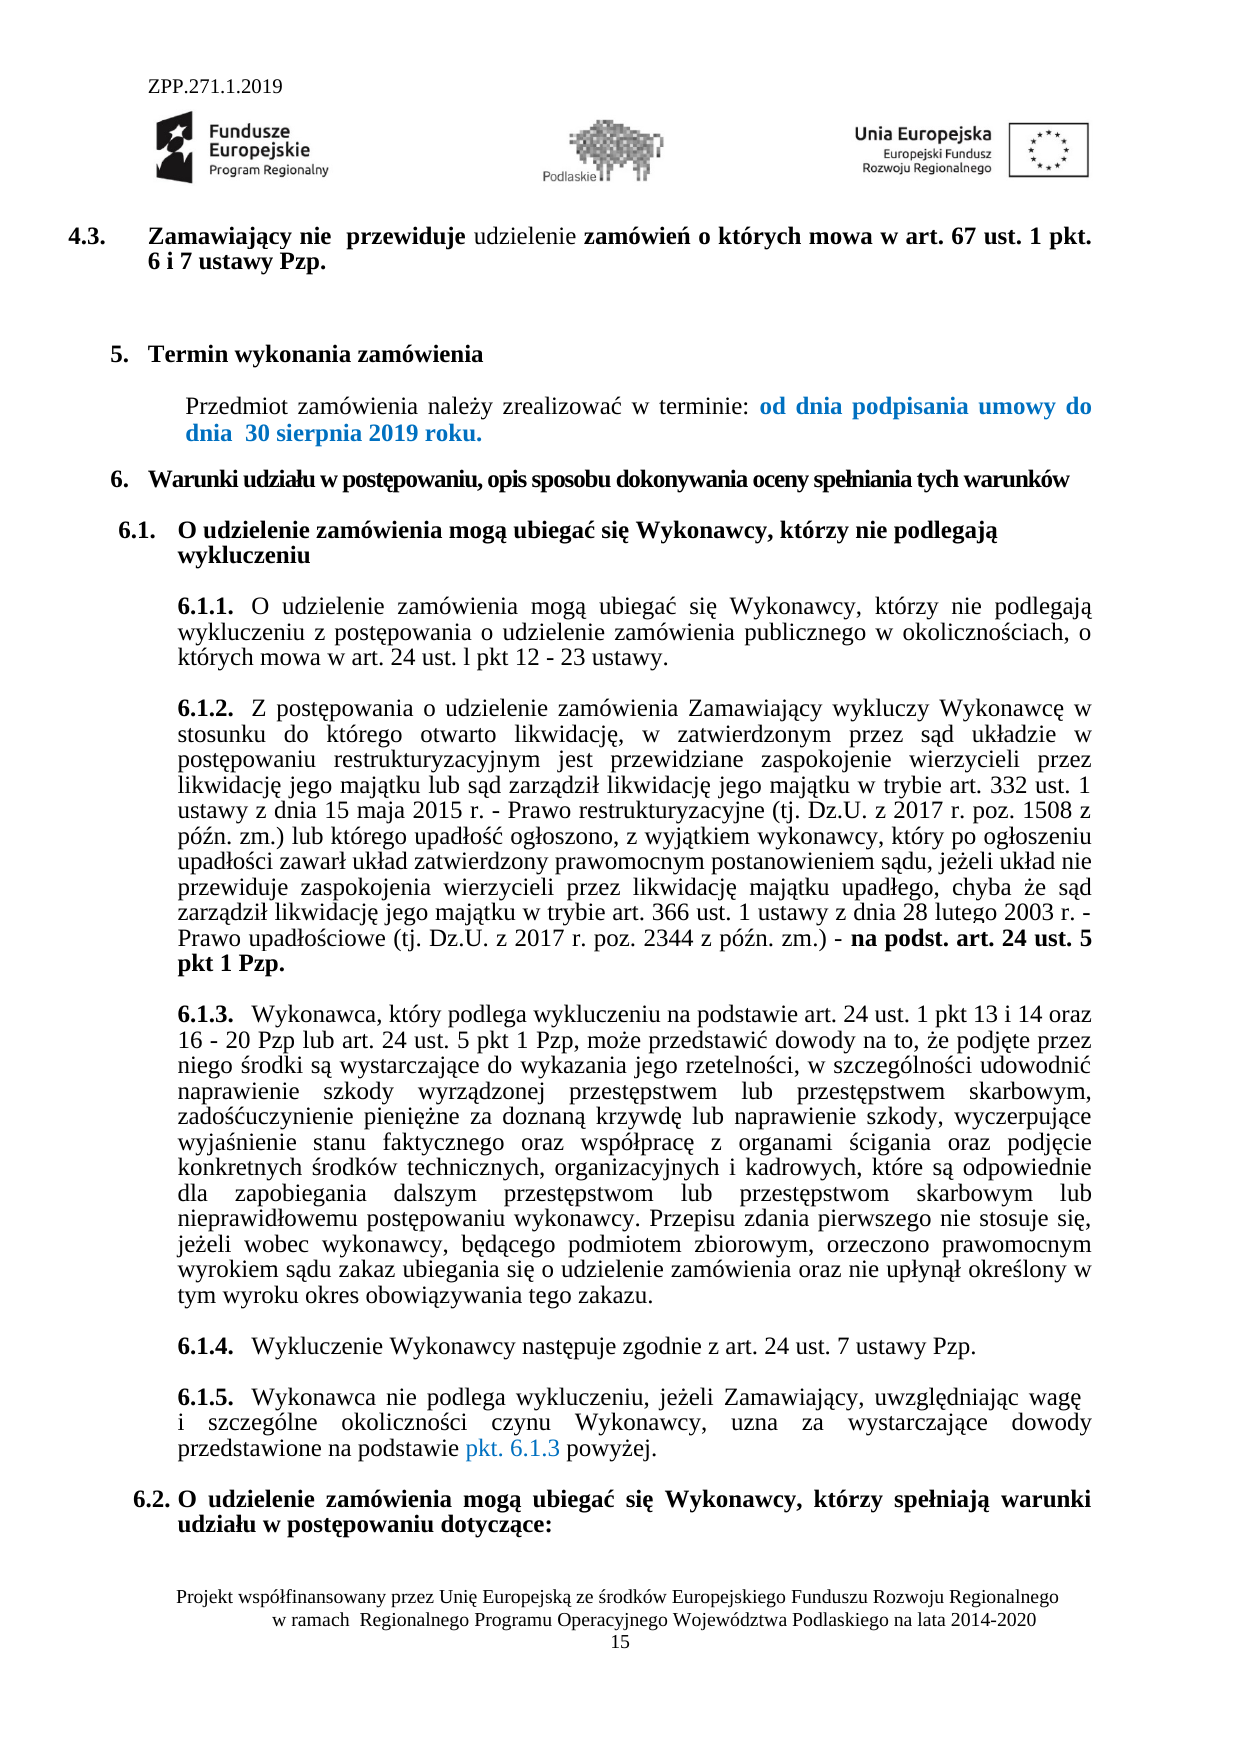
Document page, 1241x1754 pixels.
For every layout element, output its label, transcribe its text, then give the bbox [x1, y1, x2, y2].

list Termin wykonania zamówienia [110, 341, 1092, 367]
list Warunki udziału w postępowaniu, opis sposobu dokonywania oceny spełniania tych warunków [110, 466, 1092, 492]
list O udzielenie zamówienia mogą ubiegać się Wykonawcy, którzy nie podlegają wykluczeniu z postępowania o udzielenie zamówienia publicznego w okolicznościach, o których mowa w art. 24 ust. l pkt 12 - 23 ustawy. [177, 594, 1092, 671]
list Zamawiający nie przewiduje udzielenie zamówień o których mowa w art. 67 ust. 1 pkt. 6 i 7 ustawy Pzp. [68, 224, 1092, 274]
list Wykonawca, który podlega wykluczeniu na podstawie art. 24 ust. 1 pkt 13 i 14 oraz 16 - 20 Pzp lub art. 24 ust. 5 pkt 1 Pzp, może przedstawić dowody na to, że podjęte przez niego środki są wystarczające do wykazania jego rzetelności, w szczególności udowodnić naprawienie szkody wyrządzonej przestępstwem lub przestępstwem skarbowym, zadośćuczynienie pieniężne za doznaną krzywdę lub naprawienie szkody, wyczerpujące wyjaśnienie stanu faktycznego oraz współpracę z organami ścigania oraz podjęcie konkretnych środków technicznych, organizacyjnych i kadrowych, które są odpowiednie dla zapobiegania dalszym przestępstwom lub przestępstwom skarbowym lub nieprawidłowemu postępowaniu wykonawcy. Przepisu zdania pierwszego nie stosuje się, jeżeli wobec wykonawcy, będącego podmiotem zbiorowym, orzeczono prawomocnym wyrokiem sądu zakaz ubiegania się o udzielenie zamówienia oraz nie upłynął określony w tym wyroku okres obowiązywania tego zakazu. [177, 1002, 1092, 1308]
list Wykonawca nie podlega wykluczeniu, jeżeli Zamawiający, uwzględniając wagę i szczególne okoliczności czynu Wykonawcy, uzna za wystarczające dowody przedstawione na podstawie pkt. 6.1.3 powyżej. [177, 1385, 1092, 1461]
list Wykluczenie Wykonawcy następuje zgodnie z art. 24 ust. 7 ustawy Pzp. [177, 1334, 1092, 1359]
list O udzielenie zamówienia mogą ubiegać się Wykonawcy, którzy spełniają warunki udziału w postępowaniu dotyczące: [133, 1487, 1092, 1538]
list O udzielenie zamówienia mogą ubiegać się Wykonawcy, którzy nie podlegają wykluczeniu [118, 518, 1092, 569]
list Przedmiot zamówienia należy zrealizować w terminie: od dnia podpisania umowy do dnia 30 sierpnia 2019 roku. [185, 393, 1092, 447]
list Z postępowania o udzielenie zamówienia Zamawiający wykluczy Wykonawcę w stosunku do którego otwarto likwidację, w zatwierdzonym przez sąd układzie w postępowaniu restrukturyzacyjnym jest przewidziane zaspokojenie wierzycieli przez likwidację jego majątku lub sąd zarządził likwidację jego majątku w trybie art. 332 ust. 1 ustawy z dnia 15 maja 2015 r. - Prawo restrukturyzacyjne (tj. Dz.U. z 2017 r. poz. 1508 z późn. zm.) lub którego upadłość ogłoszono, z wyjątkiem wykonawcy, który po ogłoszeniu upadłości zawarł układ zatwierdzony prawomocnym postanowieniem sądu, jeżeli układ nie przewiduje zaspokojenia wierzycieli przez likwidację majątku upadłego, chyba że sąd zarządził likwidację jego majątku w trybie art. 366 ust. 1 ustawy z dnia 28 lutego 2003 r. - Prawo upadłościowe (tj. Dz.U. z 2017 r. poz. 2344 z późn. zm.) - na podst. art. 24 ust. 5 pkt 1 Pzp. [177, 696, 1092, 977]
